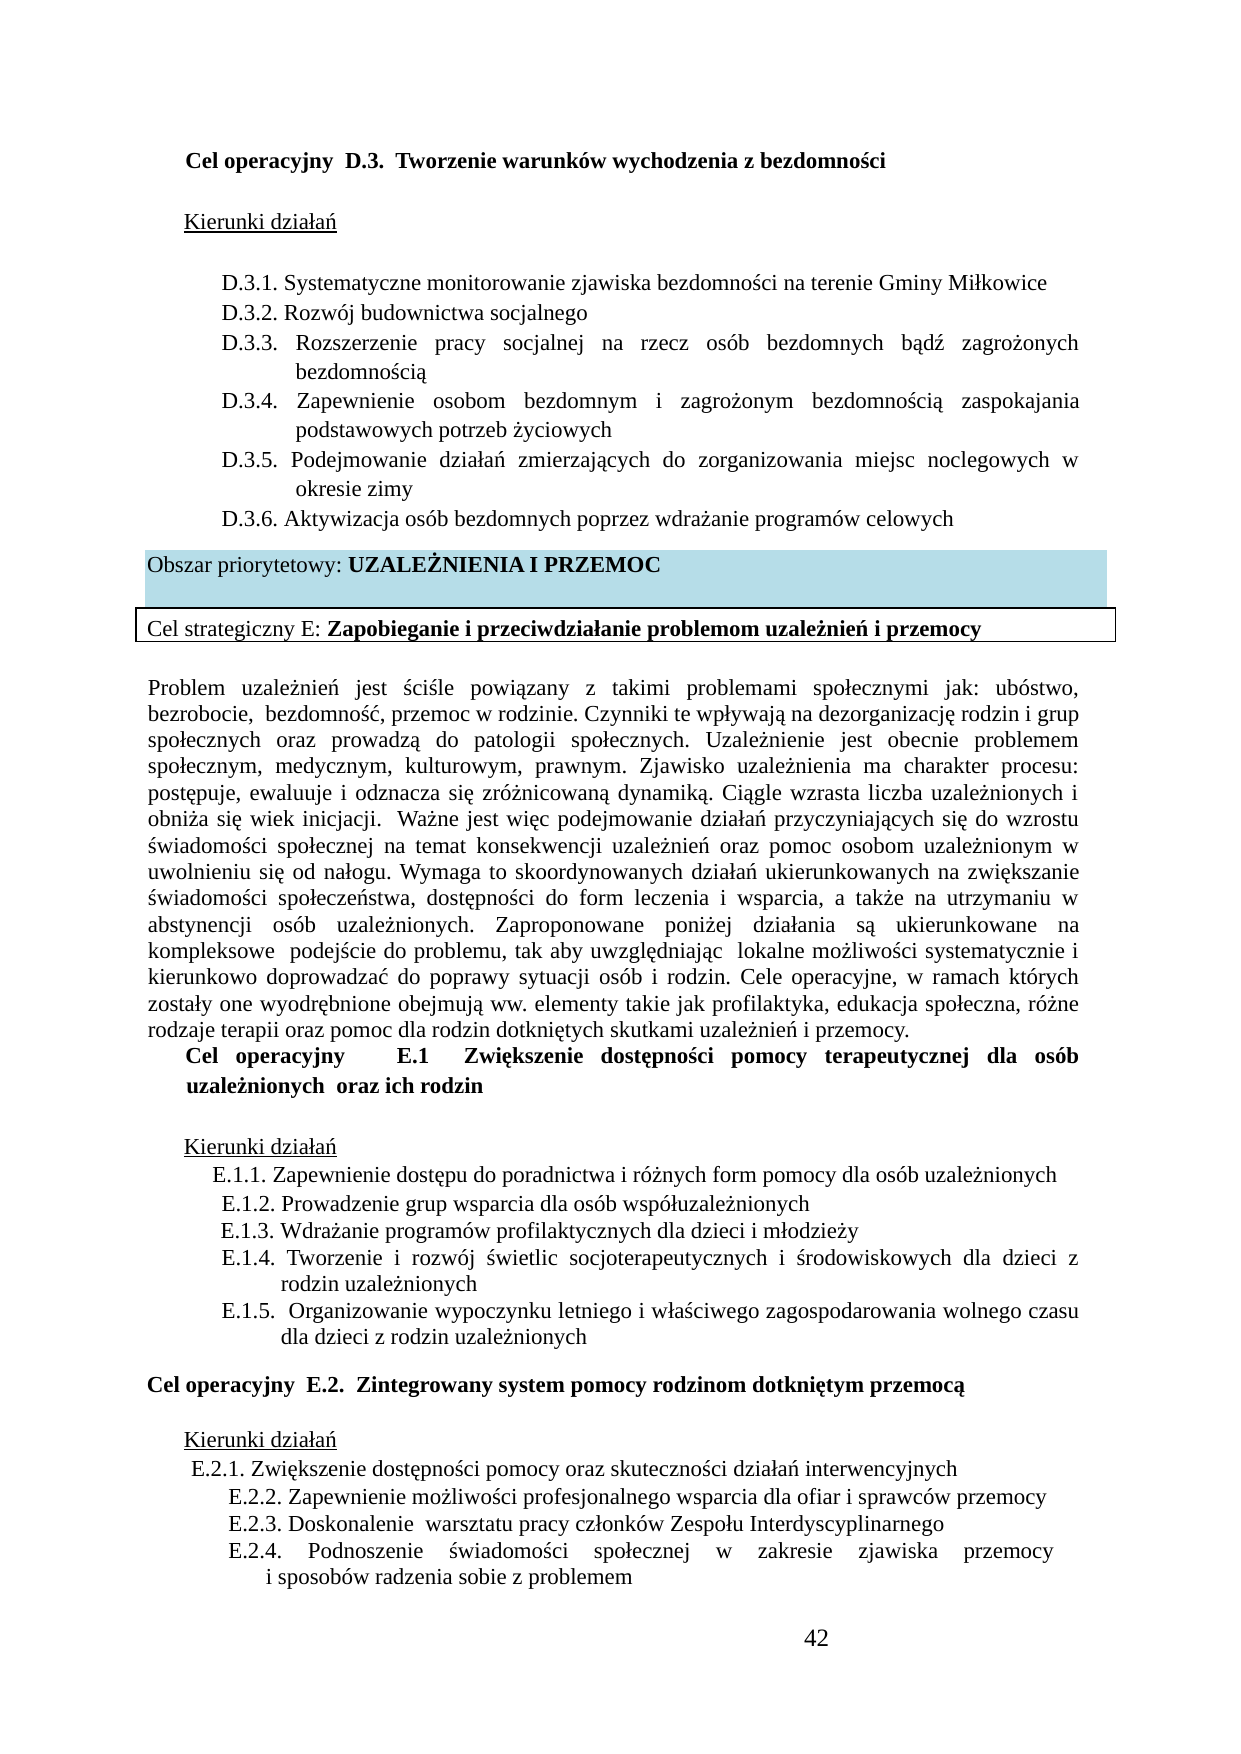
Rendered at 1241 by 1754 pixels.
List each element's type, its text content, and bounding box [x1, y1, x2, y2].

text E.2.4. Podnoszenie świadomości społecznej w zakresie zjawiska przemocy i sposobów radzenia sobie z problemem [228, 1537, 1080, 1589]
subtitle Kierunki działań [183, 208, 1093, 235]
text D.3.4. Zapewnienie osobom bezdomnym i zagrożonym bezdomnością zaspokajania podstawowych potrzeb życiowych [221, 387, 1080, 443]
text D.3.5. Podejmowanie działań zmierzających do zorganizowania miejsc noclegowych w okresie zimy [221, 446, 1080, 502]
text D.3.3. Rozszerzenie pracy socjalnej na rzecz osób bezdomnych bądź zagrożonych bezdomnością [221, 328, 1080, 384]
subtitle Cel operacyjny D.3. Tworzenie warunków wychodzenia z bezdomności [185, 148, 1081, 174]
text E.1.5. Organizowanie wypoczynku letniego i właściwego zagospodarowania wolnego czasu dla dzieci z rodzin uzależnionych [221, 1297, 1080, 1350]
text E.1.4. Tworzenie i rozwój świetlic socjoterapeutycznych i środowiskowych dla dzieci z rodzin uzależnionych [221, 1244, 1080, 1297]
text E.2.3. Doskonalenie warsztatu pracy członków Zespołu Interdyscyplinarnego [228, 1510, 1080, 1536]
subtitle Cel strategiczny E: Zapobieganie i przeciwdziałanie problemom uzależnień i przemocy [147, 615, 1081, 641]
text E.1.1. Zapewnienie dostępu do poradnictwa i różnych form pomocy dla osób uzależnionych [207, 1161, 1093, 1188]
subtitle Kierunki działań [183, 1426, 1093, 1453]
text E.2.2. Zapewnienie możliwości profesjonalnego wsparcia dla ofiar i sprawców przemocy [228, 1483, 1080, 1509]
subtitle Cel operacyjny E.1 Zwiększenie dostępności pomocy terapeutycznej dla osób uzależnionych oraz ich rodzin [185, 1042, 1081, 1098]
subtitle Kierunki działań [183, 1133, 1093, 1159]
text E.1.3. Wdrażanie programów profilaktycznych dla dzieci i młodzieży [220, 1217, 1080, 1243]
text D.3.2. Rozwój budownictwa socjalnego [221, 299, 1080, 325]
text D.3.1. Systematyczne monitorowanie zjawiska bezdomności na terenie Gminy Miłkowice [221, 269, 1080, 296]
subtitle Cel operacyjny E.2. Zintegrowany system pomocy rodzinom dotkniętym przemocą [147, 1371, 1081, 1397]
text Obszar priorytetowy: UZALEŻNIENIA I PRZEMOC [147, 551, 1081, 578]
text E.1.2. Prowadzenie grup wsparcia dla osób współuzależnionych [221, 1190, 1080, 1216]
text E.2.1. Zwiększenie dostępności pomocy oraz skuteczności działań interwencyjnych [185, 1455, 1093, 1481]
text D.3.6. Aktywizacja osób bezdomnych poprzez wdrażanie programów celowych [221, 505, 1080, 531]
text Problem uzależnień jest ściśle powiązany z takimi problemami społecznymi jak: ubóstwo, bezrobocie, bezdomność, przemoc w rodzinie. Czynniki te wpływają na dezorganizację rodzin i grup społecznych oraz prowadzą do patologii społecznych. Uzależnienie jest obecnie problemem społecznym, medycznym, kulturowym, prawnym. Zjawisko uzależnienia ma charakter procesu: postępuje, ewaluuje i odznacza się zróżnicowaną dynamiką. Ciągle wzrasta liczba uzależnionych i obniża się wiek inicjacji. Ważne jest więc podejmowanie działań przyczyniających się do wzrostu świadomości społecznej na temat konsekwencji uzależnień oraz pomoc osobom uzależnionym w uwolnieniu się od nałogu. Wymaga to skoordynowanych działań ukierunkowanych na zwiększanie świadomości społeczeństwa, dostępności do form leczenia i wsparcia, a także na utrzymaniu w abstynencji osób uzależnionych. Zaproponowane poniżej działania są ukierunkowane na kompleksowe podejście do problemu, tak aby uwzględniając lokalne możliwości systematycznie i kierunkowo doprowadzać do poprawy sytuacji osób i rodzin. Cele operacyjne, w ramach których zostały one wyodrębnione obejmują ww. elementy takie jak profilaktyka, edukacja społeczna, różne rodzaje terapii oraz pomoc dla rodzin dotkniętych skutkami uzależnień i przemocy. [148, 673, 1080, 1042]
